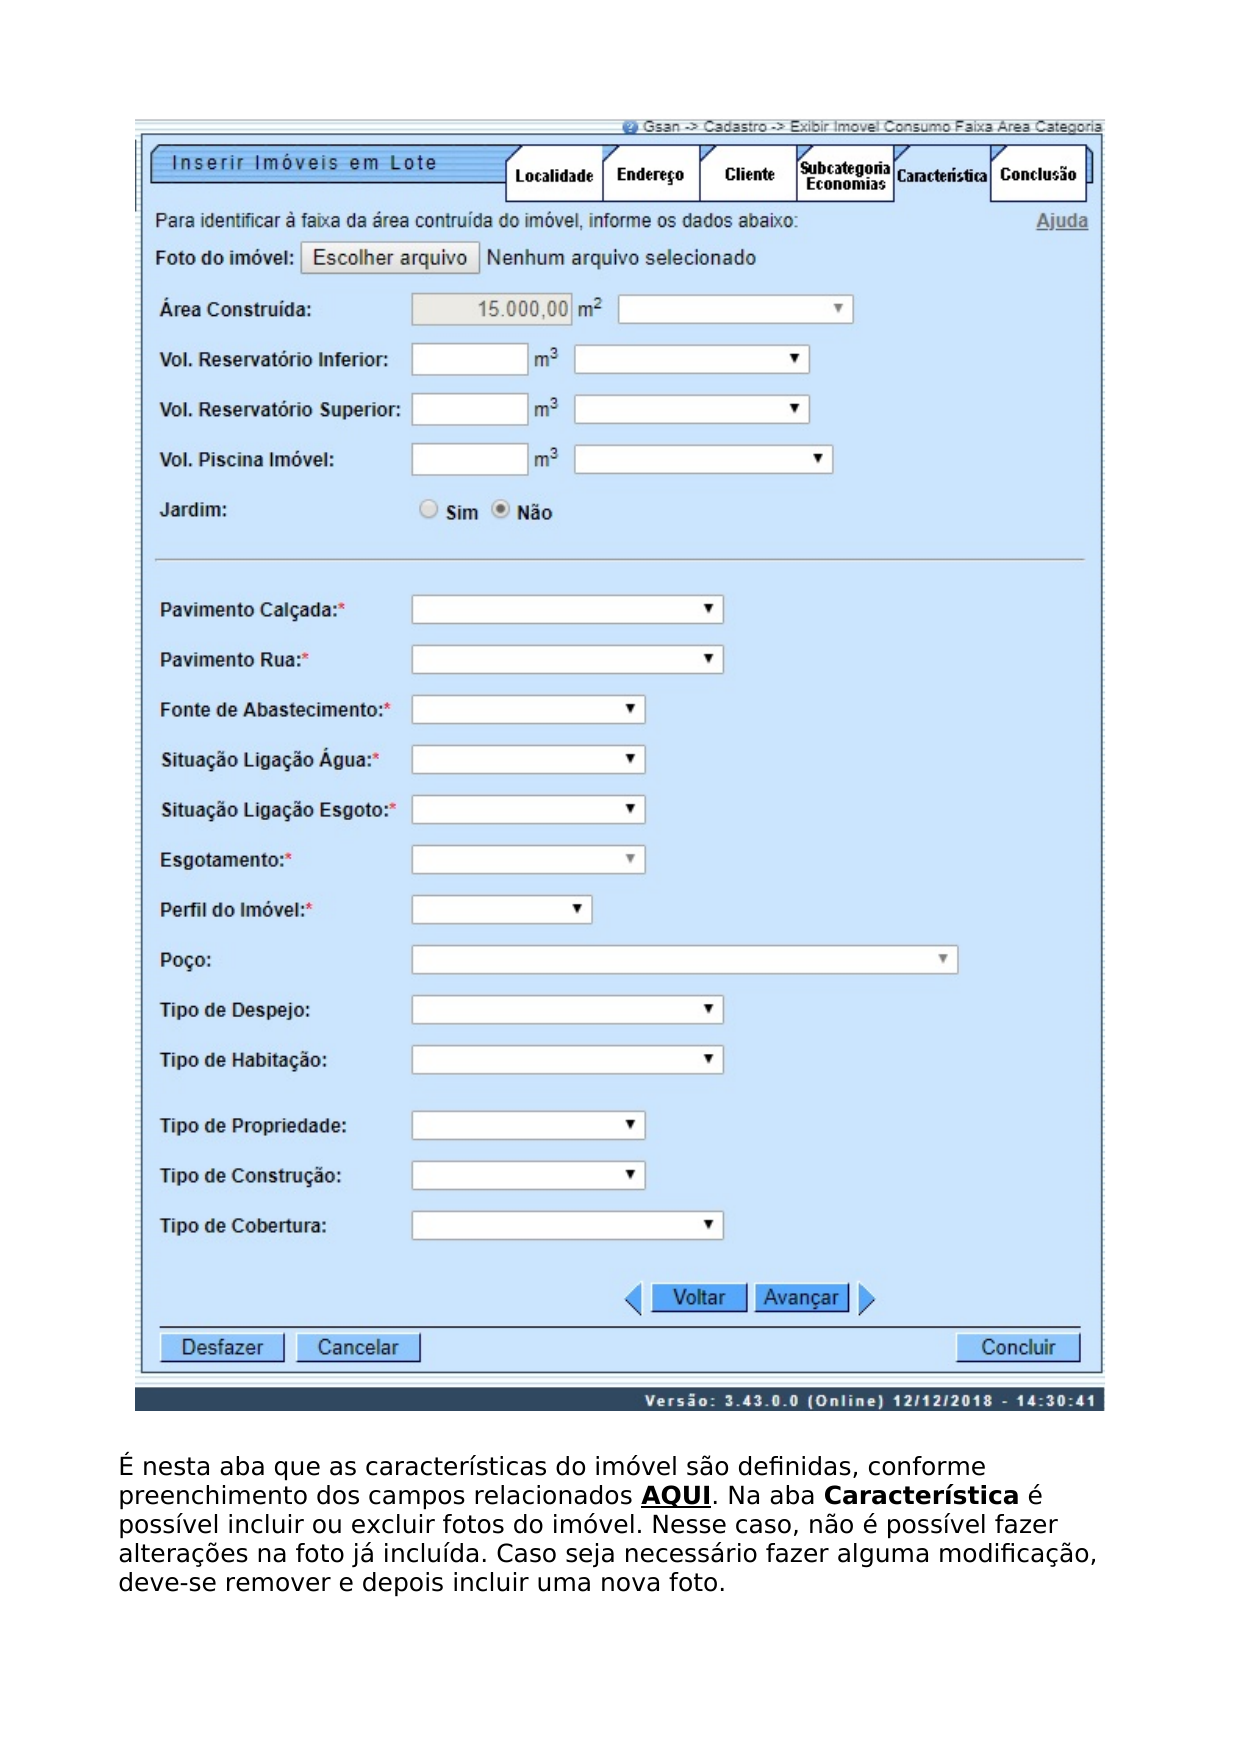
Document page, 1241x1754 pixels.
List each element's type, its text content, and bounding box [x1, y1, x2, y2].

text É nesta aba que as características do imóvel são definidas, conforme preenchimento dos campos relacionados AQUI. Na aba Característica é possível incluir ou excluir fotos do imóvel. Nesse caso, não é possível fazer alterações na foto já incluída. Caso seja necessário fazer alguma modificação, deve-se remover e depois incluir uma nova foto. [118, 1452, 1122, 1598]
picture [135, 118, 1106, 1411]
